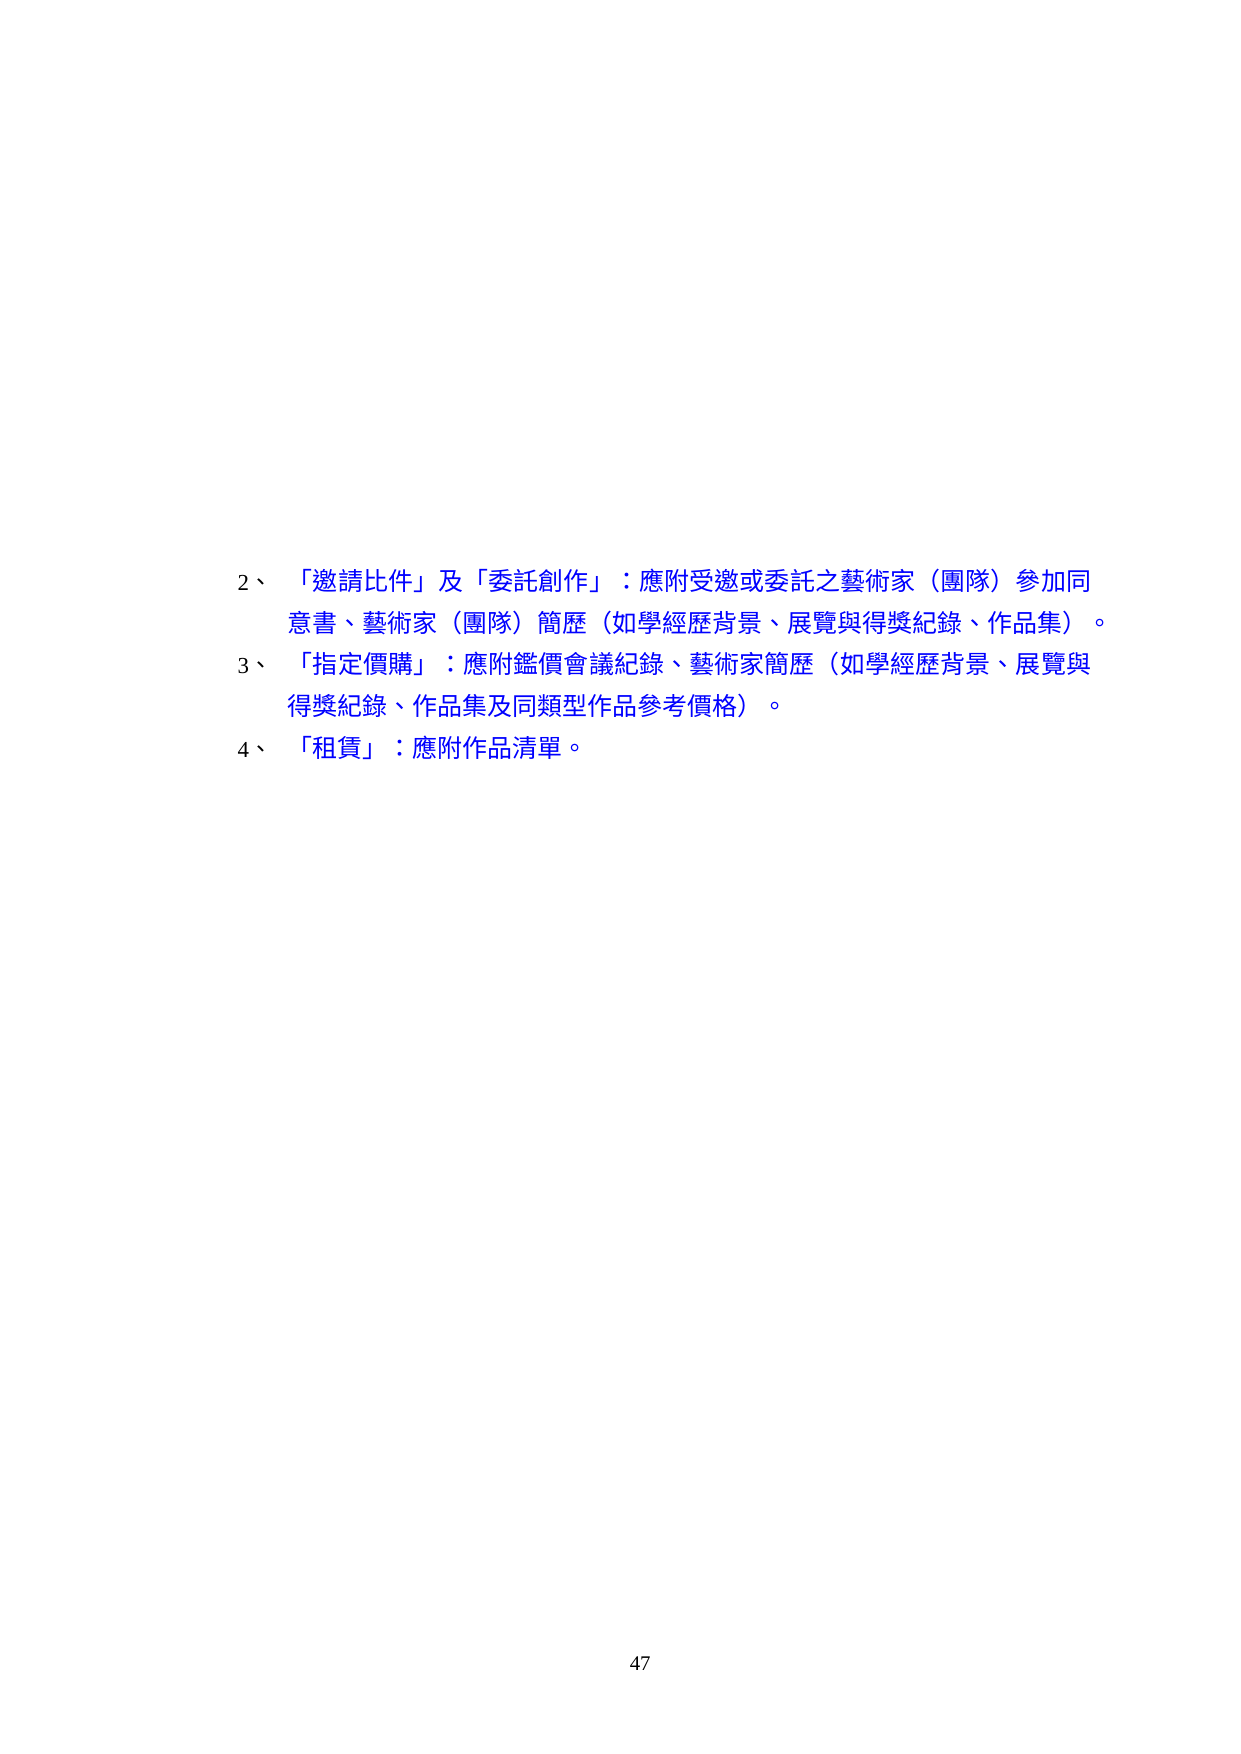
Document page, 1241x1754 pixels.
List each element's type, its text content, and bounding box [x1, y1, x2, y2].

list 「邀請比件」及「委託創作」：應附受邀或委託之藝術家（團隊）參加同意書、藝術家（團隊）簡歷（如學經歷背景、展覽與得獎紀錄、作品集）。 [237, 557, 1092, 640]
list 「指定價購」：應附鑑價會議紀錄、藝術家簡歷（如學經歷背景、展覽與得獎紀錄、作品集及同類型作品參考價格）。 [237, 640, 1092, 724]
list 「租賃」：應附作品清單。 [237, 724, 1092, 765]
